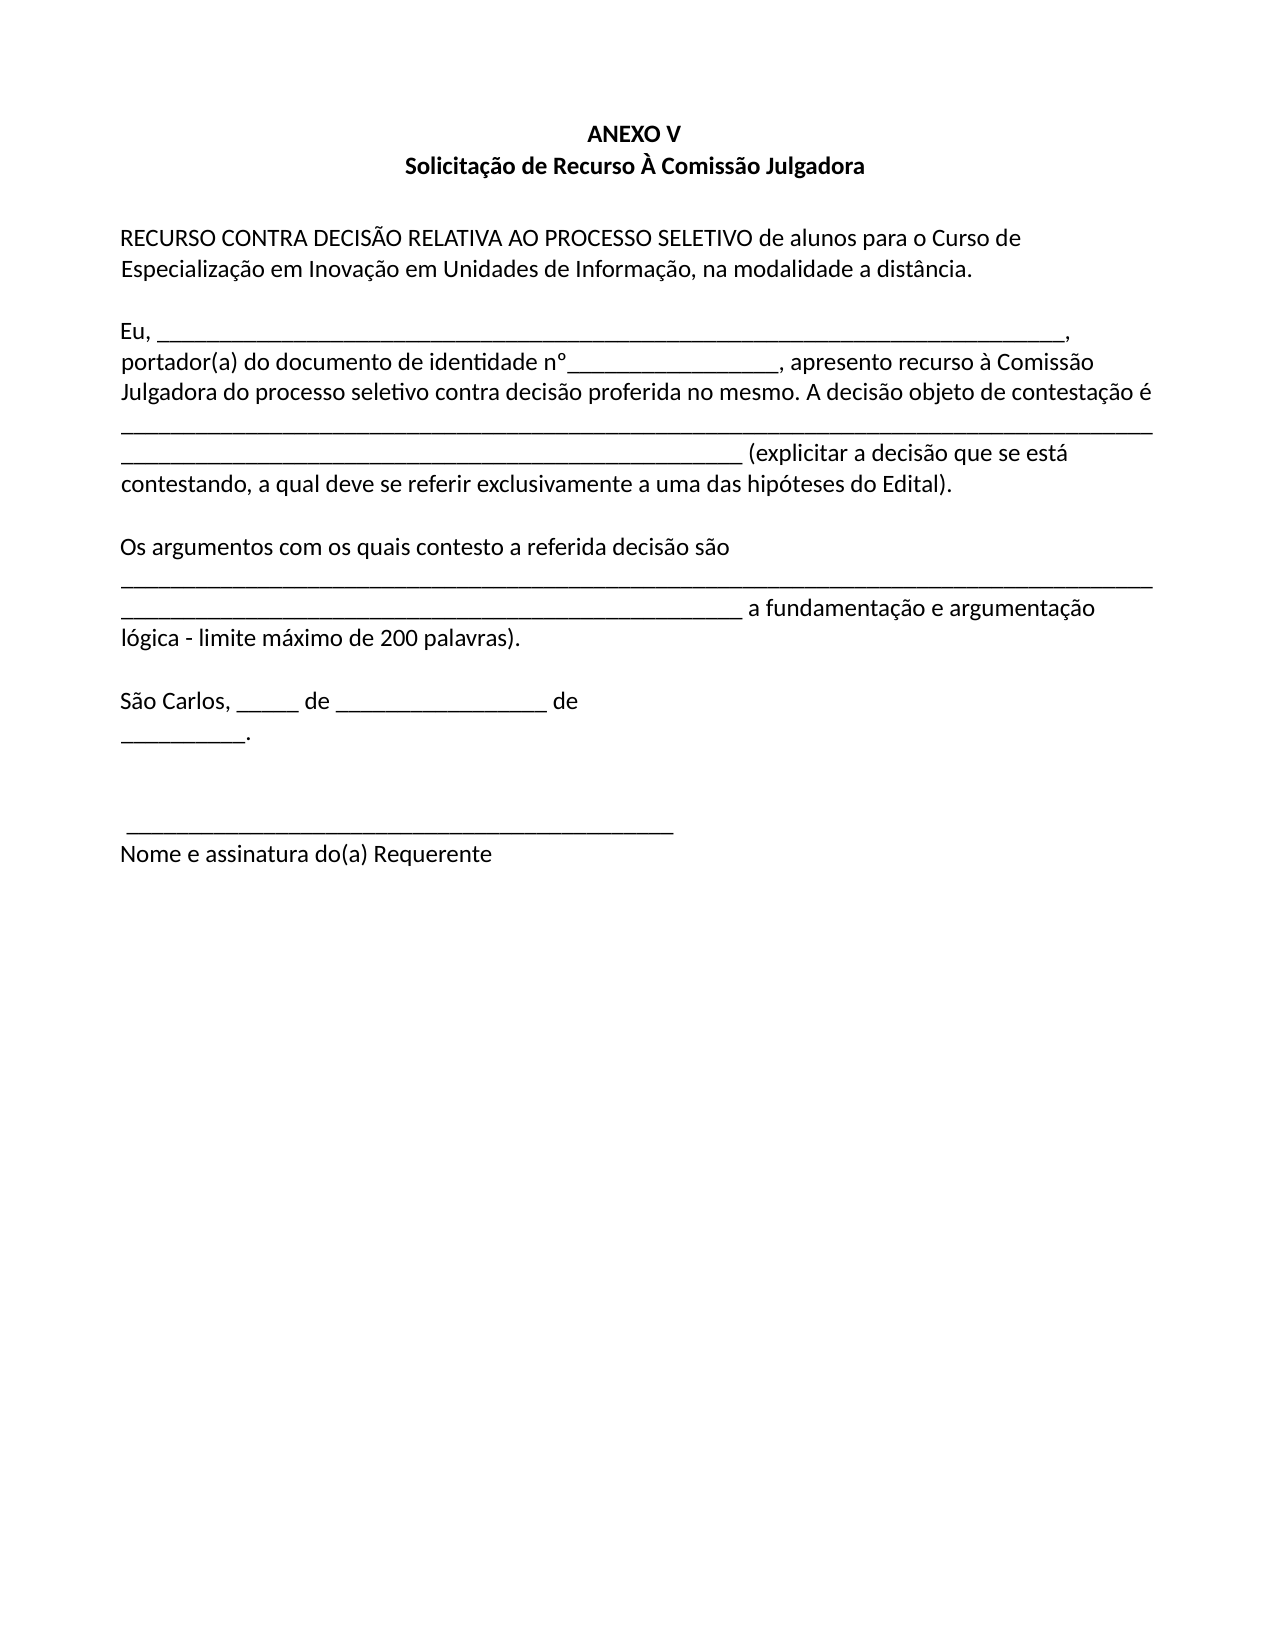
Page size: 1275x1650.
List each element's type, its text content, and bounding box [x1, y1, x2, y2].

text ANEXO V [118, 118, 1150, 149]
text Nome e assinatura do(a) Requerente [120, 838, 692, 869]
subtitle Solicitação de Recurso À Comissão Julgadora [118, 150, 1152, 181]
text São Carlos, _____ de _________________ de __________. ____________________________________________ [120, 685, 692, 838]
text Os argumentos com os quais contesto a referida decisão são _____________________________________________________________________________________________________________________________________ a fundamentação e argumentação lógica - limite máximo de 200 palavras). [120, 531, 1157, 653]
text Eu, _________________________________________________________________________, portador(a) do documento de identidade nº_________________, apresento recurso à Comissão Julgadora do processo seletivo contra decisão proferida no mesmo. A decisão objeto de contestação é _____________________________________________________________________________________________________________________________________ (explicitar a decisão que se está contestando, a qual deve se referir exclusivamente a uma das hipóteses do Edital). [120, 316, 1157, 499]
text RECURSO CONTRA DECISÃO RELATIVA AO PROCESSO SELETIVO de alunos para o Curso de Especialização em Inovação em Unidades de Informação, na modalidade a distância. [120, 222, 1157, 283]
